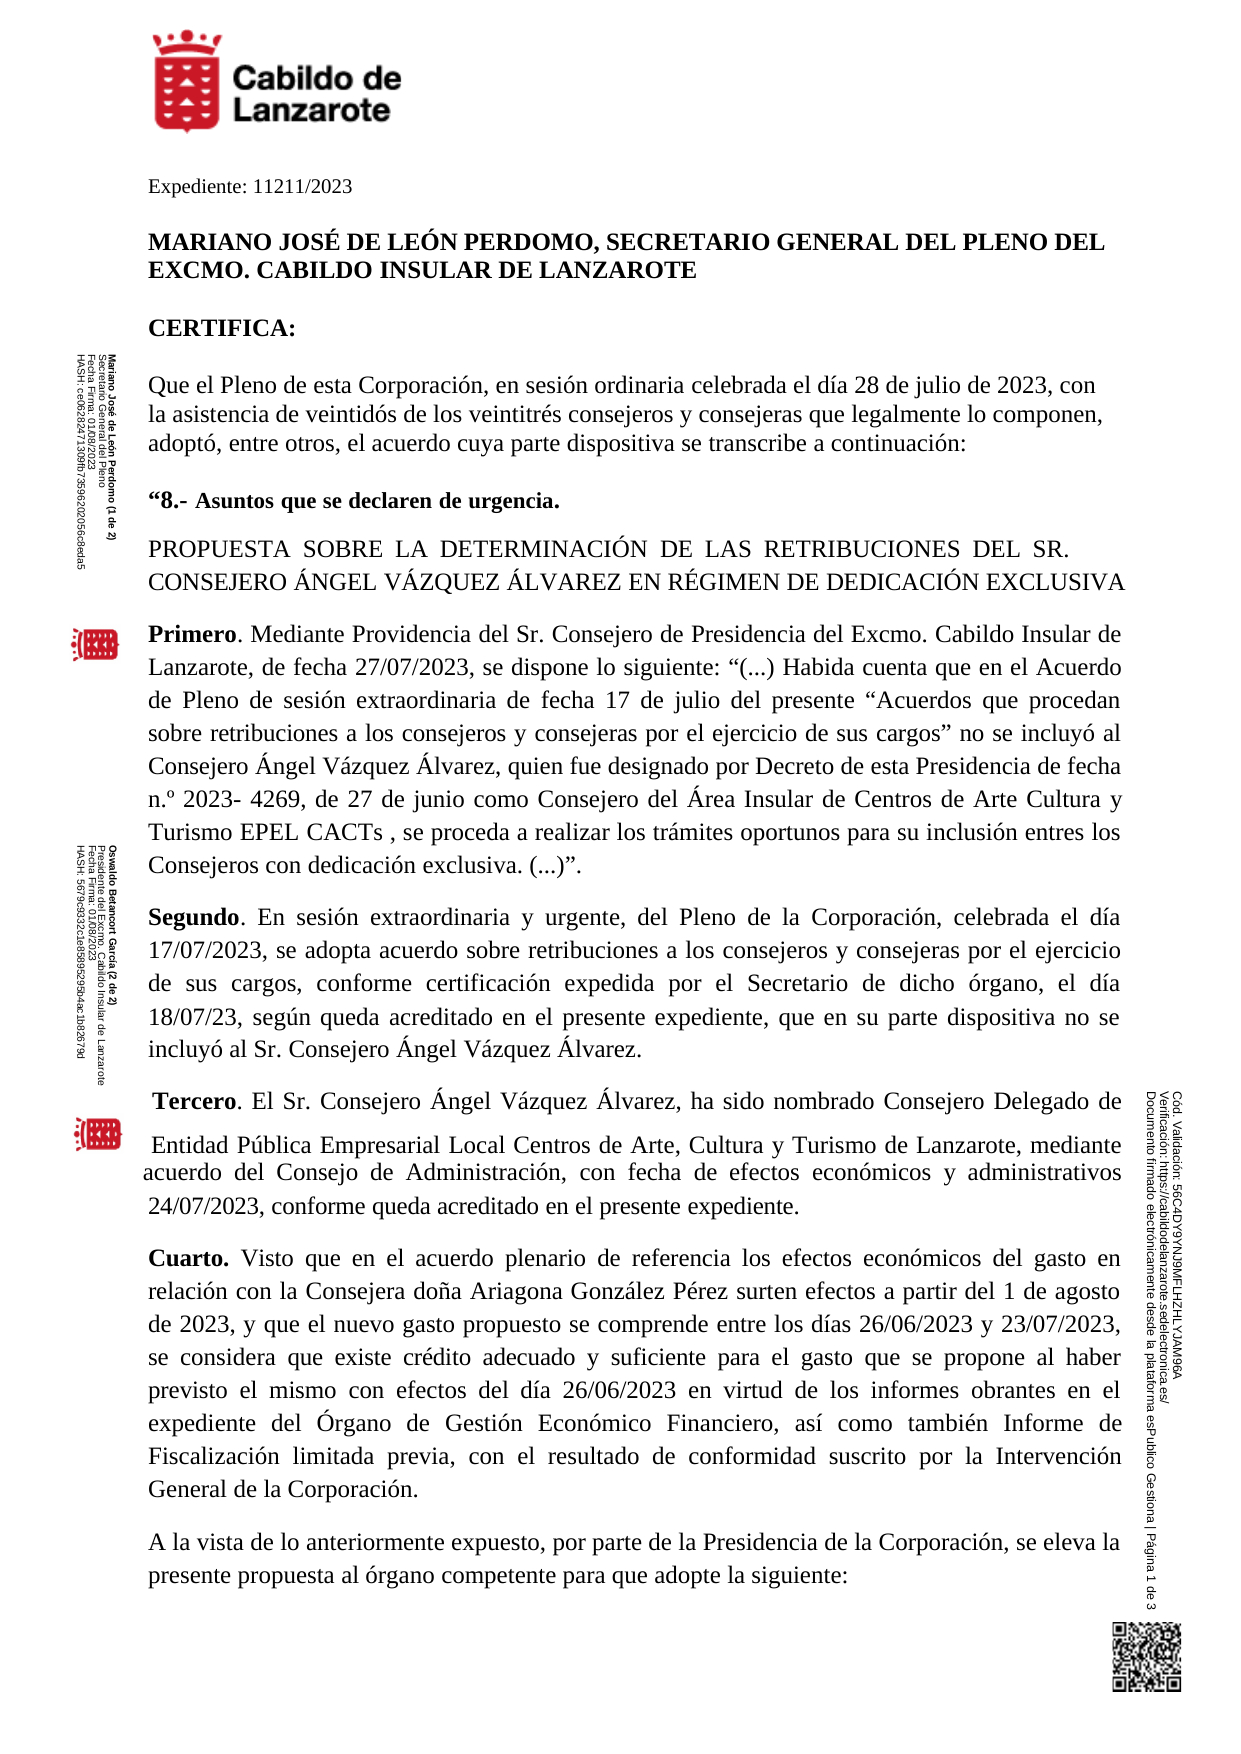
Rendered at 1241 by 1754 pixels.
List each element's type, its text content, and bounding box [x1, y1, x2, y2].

subtitle MARIANO JOSÉ DE LEÓN PERDOMO, SECRETARIO GENERAL DEL PLENO DEL EXCMO. CABILDO INSULAR DE LANZAROTE [148, 227, 1107, 284]
text Que el Pleno de esta Corporación, en sesión ordinaria celebrada el día 28 de julio de 2023, con la asistencia de veintidós de los veintitrés consejeros y consejeras que legalmente lo componen, adoptó, entre otros, el acuerdo cuya parte dispositiva se transcribe a continuación: [148, 371, 1107, 457]
text Tercero. El Sr. Consejero Ángel Vázquez Álvarez, ha sido nombrado Consejero Delegado de Entidad Pública Empresarial Local Centros de Arte, Cultura y Turismo de Lanzarote, mediante acuerdo del Consejo de Administración, con fecha de efectos económicos y administrativos [69, 1088, 1122, 1186]
text Mariano José de León Perdomo (1 de 2) Secretario General del Pleno [97, 354, 117, 542]
text “8.- Asuntos que se declaren de urgencia. [148, 486, 1134, 514]
text Presidente del Excmo. Cabildo Insular de Lanzarote Fecha Firma: 01/08/2023 [86, 845, 107, 1088]
picture [68, 624, 121, 664]
text 24/07/2023, conforme queda acreditado en el presente expediente. [148, 1191, 1134, 1219]
text A la vista de lo anteriormente expuesto, por parte de la Presidencia de la Corporación, se eleva la presente propuesta al órgano competente para que adopte la siguiente: [148, 1527, 1121, 1588]
picture [71, 1113, 124, 1154]
text Fecha Firma: 01/08/2023 [87, 354, 97, 624]
text Documento firmado electrónicamente desde la plataforma esPublico Gestiona | Página 1 de 3 [1145, 1091, 1158, 1612]
text Oswaldo Betancort García (2 de 2) [107, 845, 119, 1088]
picture [152, 29, 402, 134]
text Segundo. En sesión extraordinaria y urgente, del Pleno de la Corporación, celebrada el día 17/07/2023, se adopta acuerdo sobre retribuciones a los consejeros y consejeras por el ejercicio de sus cargos, conforme certificación expedida por el Secretario de dicho órgano, el día 18/07/23, según queda acreditado en el presente expediente, que en su parte dispositiva no se incluyó al Sr. Consejero Ángel Vázquez Álvarez. [148, 902, 1122, 1063]
text PROPUESTA SOBRE LA DETERMINACIÓN DE LAS RETRIBUCIONES DEL SR. CONSEJERO ÁNGEL VÁZQUEZ ÁLVAREZ EN RÉGIMEN DE DEDICACIÓN EXCLUSIVA [148, 534, 1134, 596]
text Verificación: https://cabildodelanzarote.sedelectronica.es/ [1158, 1091, 1171, 1612]
picture [1112, 1622, 1182, 1692]
text Cuarto. Visto que en el acuerdo plenario de referencia los efectos económicos del gasto en relación con la Consejera doña Ariagona González Pérez surten efectos a partir del 1 de agosto de 2023, y que el nuevo gasto propuesto se comprende entre los días 26/06/2023 y 23/07/2023, se considera que existe crédito adecuado y suficiente para el gasto que se propone al haber previsto el mismo con efectos del día 26/06/2023 en virtud de los informes obrantes en el expediente del Órgano de Gestión Económico Financiero, así como también Informe de Fiscalización limitada previa, con el resultado de conformidad suscrito por la Intervención General de la Corporación. [148, 1243, 1122, 1503]
text Cód. Validación: 56C4DY9YNJ9MFLHZHLYJAM96A [1171, 1091, 1184, 1612]
text Expediente: 11211/2023 [148, 174, 1134, 198]
text HASH: 5679c9332c1e85895295b4ac1b82679d [76, 845, 86, 1088]
text CERTIFICA: [148, 313, 1134, 342]
text HASH: ce06282471309fb73596202056c8eda5 [76, 354, 87, 624]
text Primero. Mediante Providencia del Sr. Consejero de Presidencia del Excmo. Cabildo Insular de Lanzarote, de fecha 27/07/2023, se dispone lo siguiente: “(...) Habida cuenta que en el Acuerdo de Pleno de sesión extraordinaria de fecha 17 de julio del presente “Acuerdos que procedan sobre retribuciones a los consejeros y consejeras por el ejercicio de sus cargos” no se incluyó al Consejero Ángel Vázquez Álvarez, quien fue designado por Decreto de esta Presidencia de fecha n.º 2023- 4269, de 27 de junio como Consejero del Área Insular de Centros de Arte Cultura y Turismo EPEL CACTs , se proceda a realizar los trámites oportunos para su inclusión entres los Consejeros con dedicación exclusiva. (...)”. [148, 619, 1122, 879]
